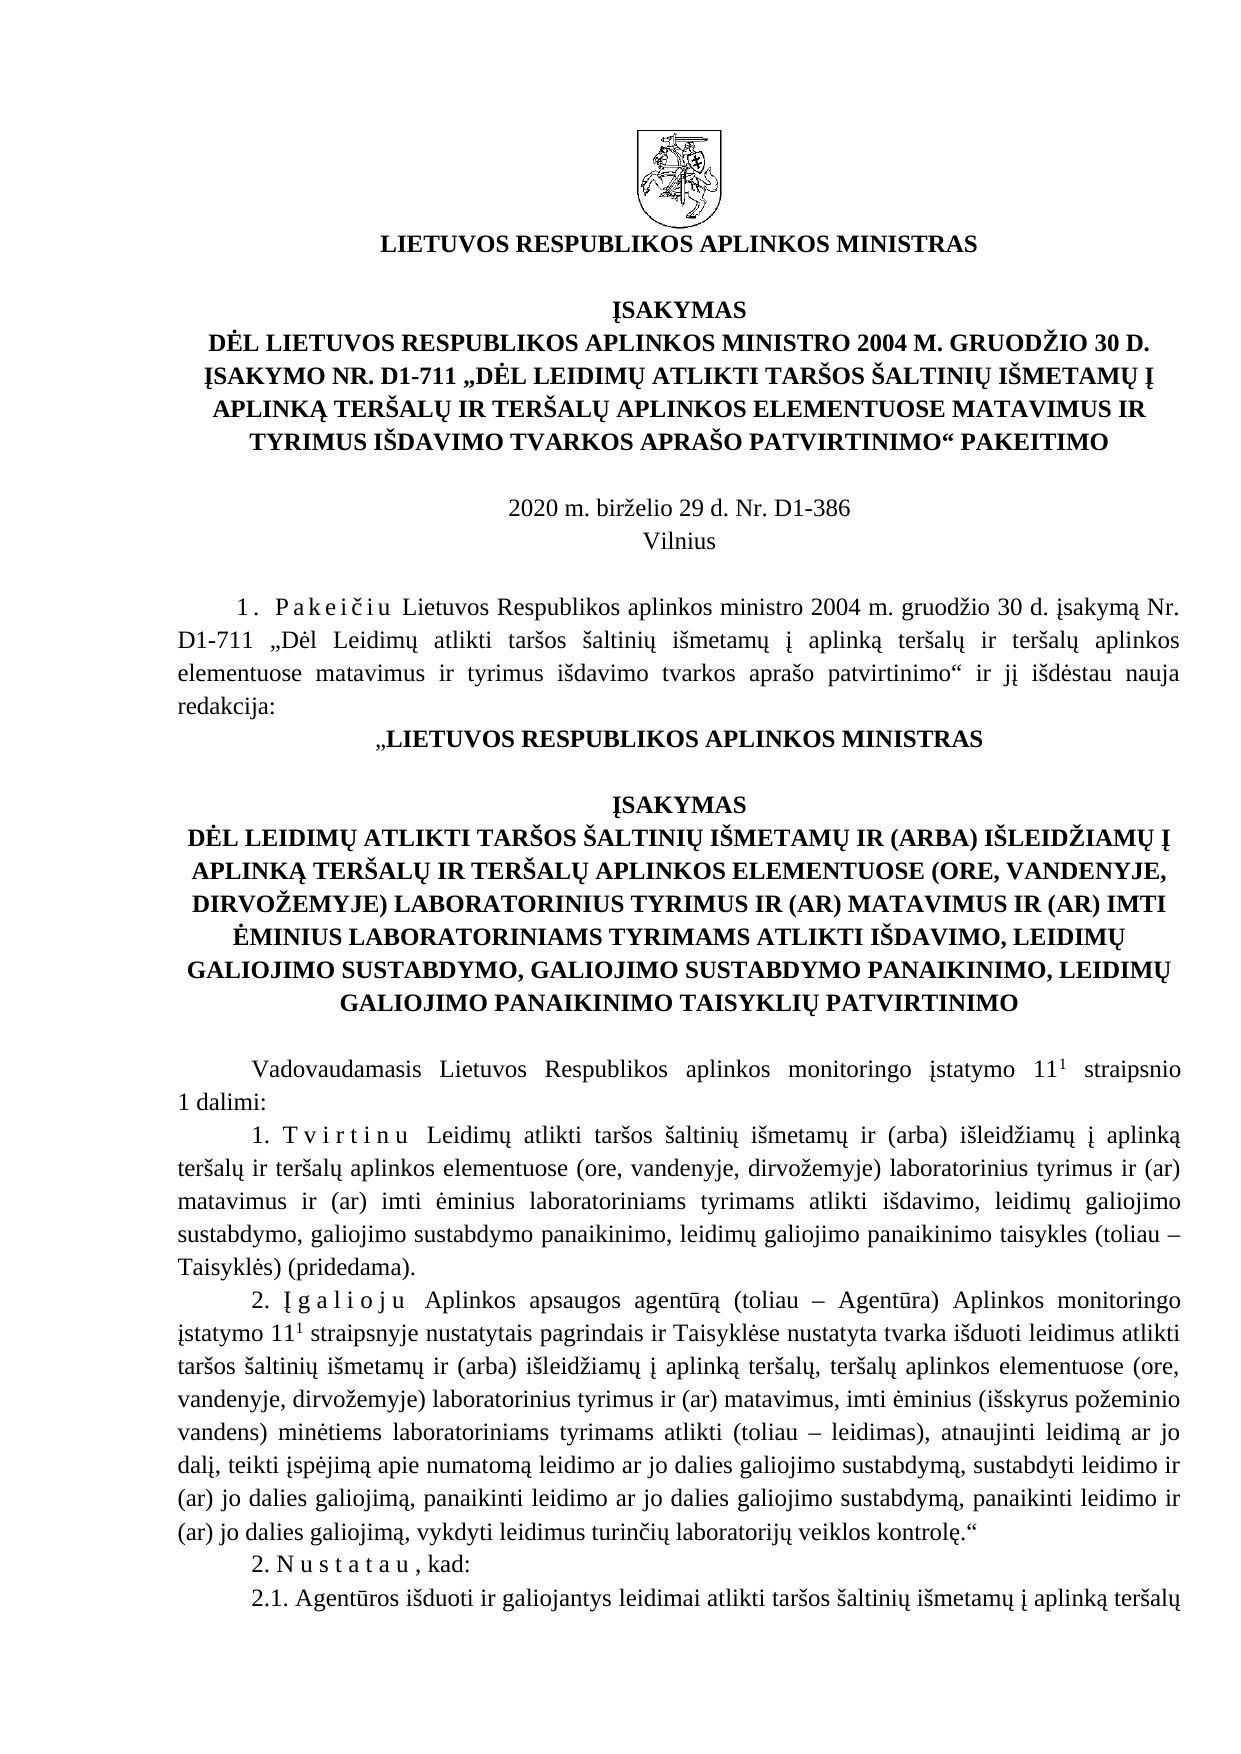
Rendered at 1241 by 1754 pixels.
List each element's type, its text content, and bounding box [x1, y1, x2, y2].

text 1. Tvirtinu Leidimų atlikti taršos šaltinių išmetamų ir (arba) išleidžiamų į aplinką teršalų ir teršalų aplinkos elementuose (ore, vandenyje, dirvožemyje) laboratorinius tyrimus ir (ar) matavimus ir (ar) imti ėminius laboratoriniams tyrimams atlikti išdavimo, leidimų galiojimo sustabdymo, galiojimo sustabdymo panaikinimo, leidimų galiojimo panaikinimo taisykles (toliau – Taisyklės) (pridedama). [177, 1120, 1181, 1281]
text ĮSAKYMAS [177, 295, 1181, 323]
text 1. Pakeičiu Lietuvos Respublikos aplinkos ministro 2004 m. gruodžio 30 d. įsakymą Nr. D1-711 „Dėl Leidimų atlikti taršos šaltinių išmetamų į aplinką teršalų ir teršalų aplinkos elementuose matavimus ir tyrimus išdavimo tvarkos aprašo patvirtinimo“ ir jį išdėstau nauja redakcija: [177, 592, 1181, 720]
text ĮSAKYMAS [177, 790, 1181, 819]
text LIETUVOS RESPUBLIKOS APLINKOS MINISTRAS [177, 229, 1181, 291]
text Vadovaudamasis Lietuvos Respublikos aplinkos monitoringo įstatymo 111 straipsnio 1 dalimi: [177, 1054, 1181, 1116]
text „LIETUVOS RESPUBLIKOS APLINKOS MINISTRAS [177, 724, 1181, 753]
text Vilnius [177, 526, 1181, 555]
text 2. Įgalioju Aplinkos apsaugos agentūrą (toliau – Agentūra) Aplinkos monitoringo įstatymo 111 straipsnyje nustatytais pagrindais ir Taisyklėse nustatyta tvarka išduoti leidimus atlikti taršos šaltinių išmetamų ir (arba) išleidžiamų į aplinką teršalų, teršalų aplinkos elementuose (ore, vandenyje, dirvožemyje) laboratorinius tyrimus ir (ar) matavimus, imti ėminius (išskyrus požeminio vandens) minėtiems laboratoriniams tyrimams atlikti (toliau – leidimas), atnaujinti leidimą ar jo dalį, teikti įspėjimą apie numatomą leidimo ar jo dalies galiojimo sustabdymą, sustabdyti leidimo ir (ar) jo dalies galiojimą, panaikinti leidimo ar jo dalies galiojimo sustabdymą, panaikinti leidimo ir (ar) jo dalies galiojimą, vykdyti leidimus turinčių laboratorijų veiklos kontrolę.“ [177, 1285, 1181, 1545]
text 2.1. Agentūros išduoti ir galiojantys leidimai atlikti taršos šaltinių išmetamų į aplinką teršalų [177, 1583, 1181, 1611]
text 2020 m. birželio 29 d. Nr. D1-386 [177, 493, 1181, 522]
text DĖL LEIDIMŲ ATLIKTI TARŠOS ŠALTINIŲ IŠMETAMŲ IR (ARBA) IŠLEIDŽIAMŲ Į APLINKĄ TERŠALŲ IR TERŠALŲ APLINKOS ELEMENTUOSE (ORE, VANDENYJE, DIRVOŽEMYJE) LABORATORINIUS TYRIMUS IR (AR) MATAVIMUS IR (AR) IMTI ĖMINIUS LABORATORINIAMS TYRIMAMS ATLIKTI IŠDAVIMO, LEIDIMŲ GALIOJIMO SUSTABDYMO, GALIOJIMO SUSTABDYMO PANAIKINIMO, LEIDIMŲ GALIOJIMO PANAIKINIMO TAISYKLIŲ PATVIRTINIMO [177, 823, 1181, 1017]
text 2. Nustatau, kad: [177, 1549, 1181, 1578]
text DĖL LIETUVOS RESPUBLIKOS APLINKOS MINISTRO 2004 M. GRUODŽIO 30 D. ĮSAKYMO NR. D1-711 „DĖL LEIDIMŲ ATLIKTI TARŠOS ŠALTINIŲ IŠMETAMŲ Į APLINKĄ TERŠALŲ IR TERŠALŲ APLINKOS ELEMENTUOSE MATAVIMUS IR TYRIMUS IŠDAVIMO TVARKOS APRAŠO PATVIRTINIMO“ PAKEITIMO [177, 328, 1181, 456]
